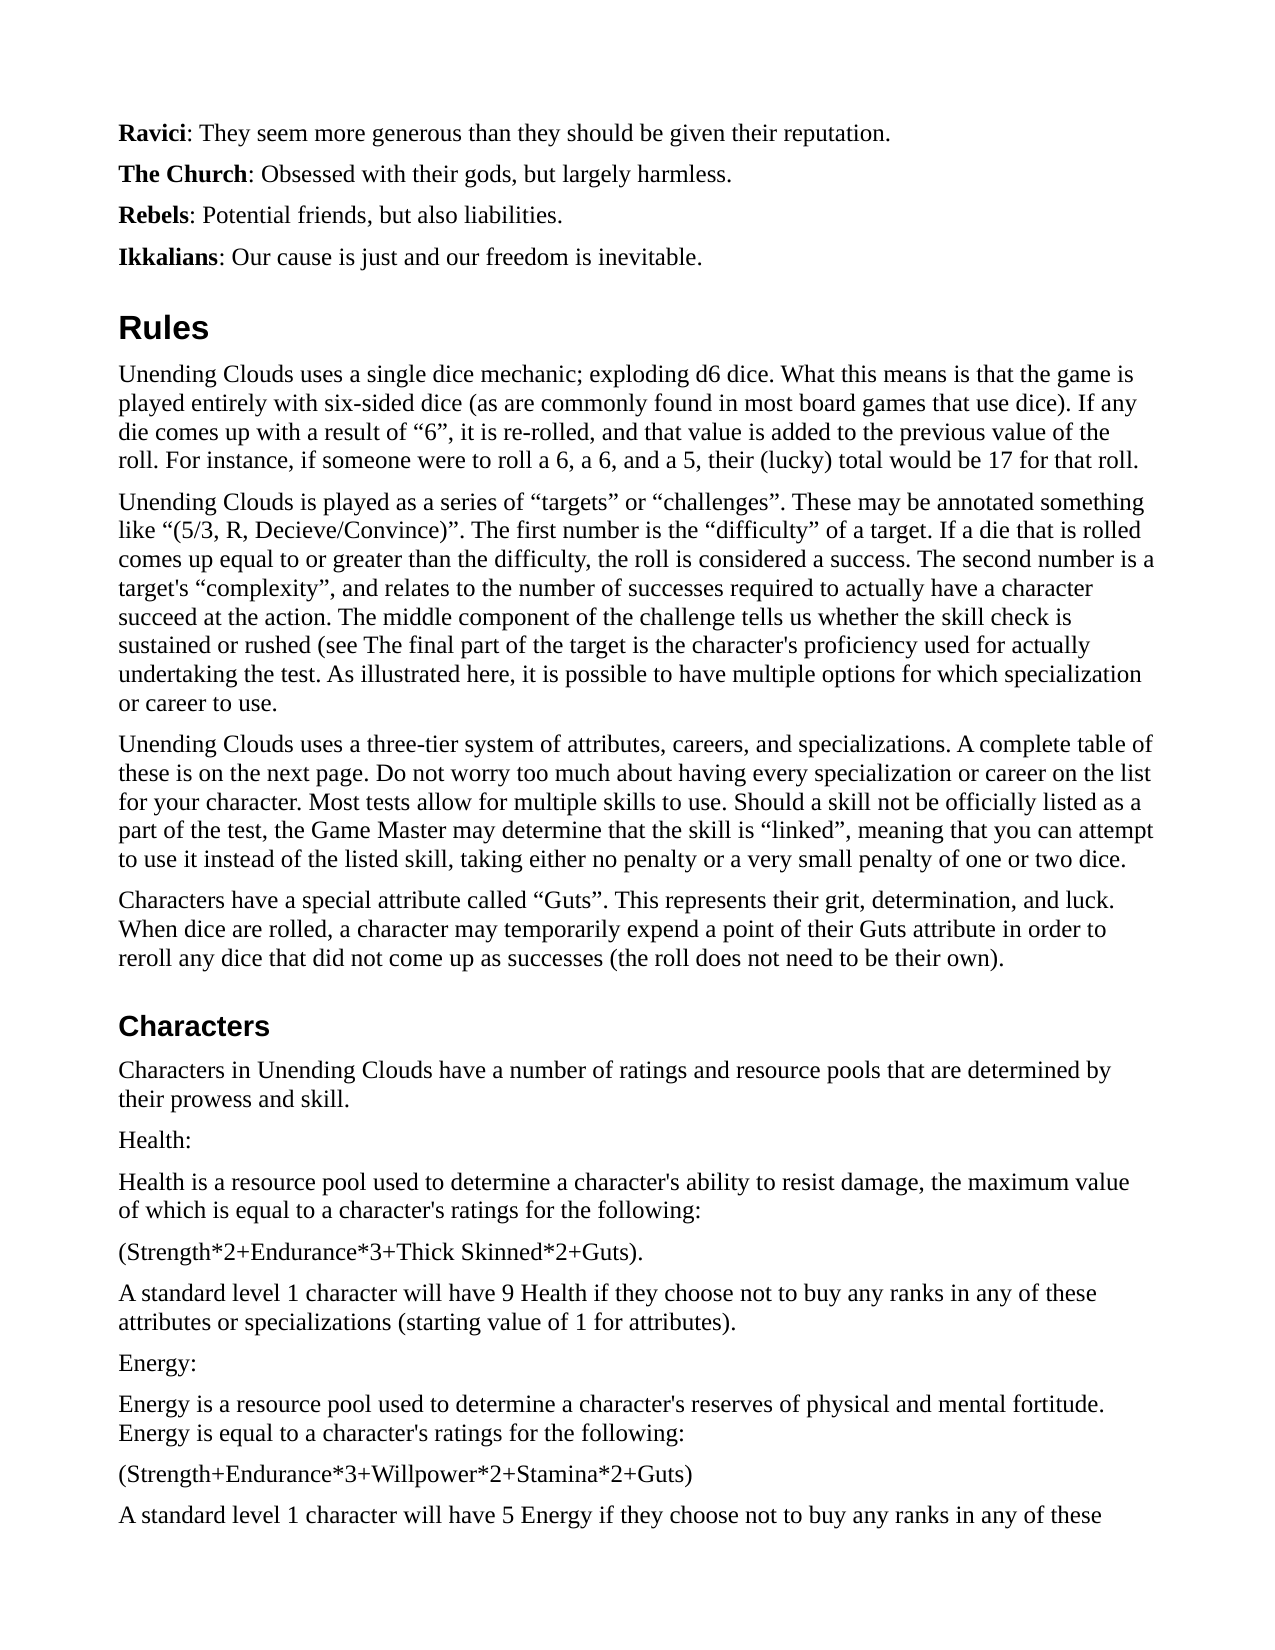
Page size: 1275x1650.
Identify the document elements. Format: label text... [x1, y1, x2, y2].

text Characters have a special attribute called “Guts”. This represents their grit, determination, and luck. When dice are rolled, a character may temporarily expend a point of their Guts attribute in order to reroll any dice that did not come up as successes (the roll does not need to be their own). [118, 886, 1157, 972]
text Health is a resource pool used to determine a character's ability to resist damage, the maximum value of which is equal to a character's ratings for the following: [118, 1167, 1157, 1224]
text (Strength+Endurance*3+Willpower*2+Stamina*2+Guts) [118, 1459, 1157, 1488]
text A standard level 1 character will have 9 Health if they choose not to buy any ranks in any of these attributes or specializations (starting value of 1 for attributes). [118, 1278, 1157, 1335]
text Characters in Unending Clouds have a number of ratings and resource pools that are determined by their prowess and skill. [118, 1055, 1157, 1113]
text Rebels: Potential friends, but also liabilities. [118, 201, 1157, 229]
text Ikkalians: Our cause is just and our freedom is inevitable. [118, 242, 1157, 271]
text Health: [118, 1125, 1157, 1154]
text Ravici: They seem more generous than they should be given their reputation. [118, 118, 1157, 147]
text (Strength*2+Endurance*3+Thick Skinned*2+Guts). [118, 1237, 1157, 1265]
text Unending Clouds is played as a series of “targets” or “challenges”. These may be annotated something like “(5/3, R, Decieve/Convince)”. The first number is the “difficulty” of a target. If a die that is rolled comes up equal to or greater than the difficulty, the roll is considered a success. The second number is a target's “complexity”, and relates to the number of successes required to actually have a character succeed at the action. The middle component of the challenge tells us whether the skill check is sustained or rushed (see The final part of the target is the character's proficiency used for actually undertaking the test. As illustrated here, it is possible to have multiple options for which specialization or career to use. [118, 487, 1157, 717]
text Energy: [118, 1348, 1157, 1377]
subtitle Rules [118, 308, 1157, 347]
text A standard level 1 character will have 5 Energy if they choose not to buy any ranks in any of these [118, 1500, 1157, 1529]
text The Church: Obsessed with their gods, but largely harmless. [118, 159, 1157, 188]
text Unending Clouds uses a single dice mechanic; exploding d6 dice. What this means is that the game is played entirely with six-sided dice (as are commonly found in most board games that use dice). If any die comes up with a result of “6”, it is re-rolled, and that value is added to the previous value of the roll. For instance, if someone were to roll a 6, a 6, and a 5, their (lucky) total would be 17 for that roll. [118, 359, 1157, 474]
text Unending Clouds uses a three-tier system of attributes, careers, and specializations. A complete table of these is on the next page. Do not worry too much about having every specialization or career on the list for your character. Most tests allow for multiple skills to use. Should a skill not be officially listed as a part of the test, the Game Master may determine that the skill is “linked”, meaning that you can attempt to use it instead of the listed skill, taking either no penalty or a very small penalty of one or two dice. [118, 729, 1157, 873]
subtitle Characters [118, 1009, 1157, 1043]
text Energy is a resource pool used to determine a character's reserves of physical and mental fortitude. Energy is equal to a character's ratings for the following: [118, 1389, 1157, 1447]
